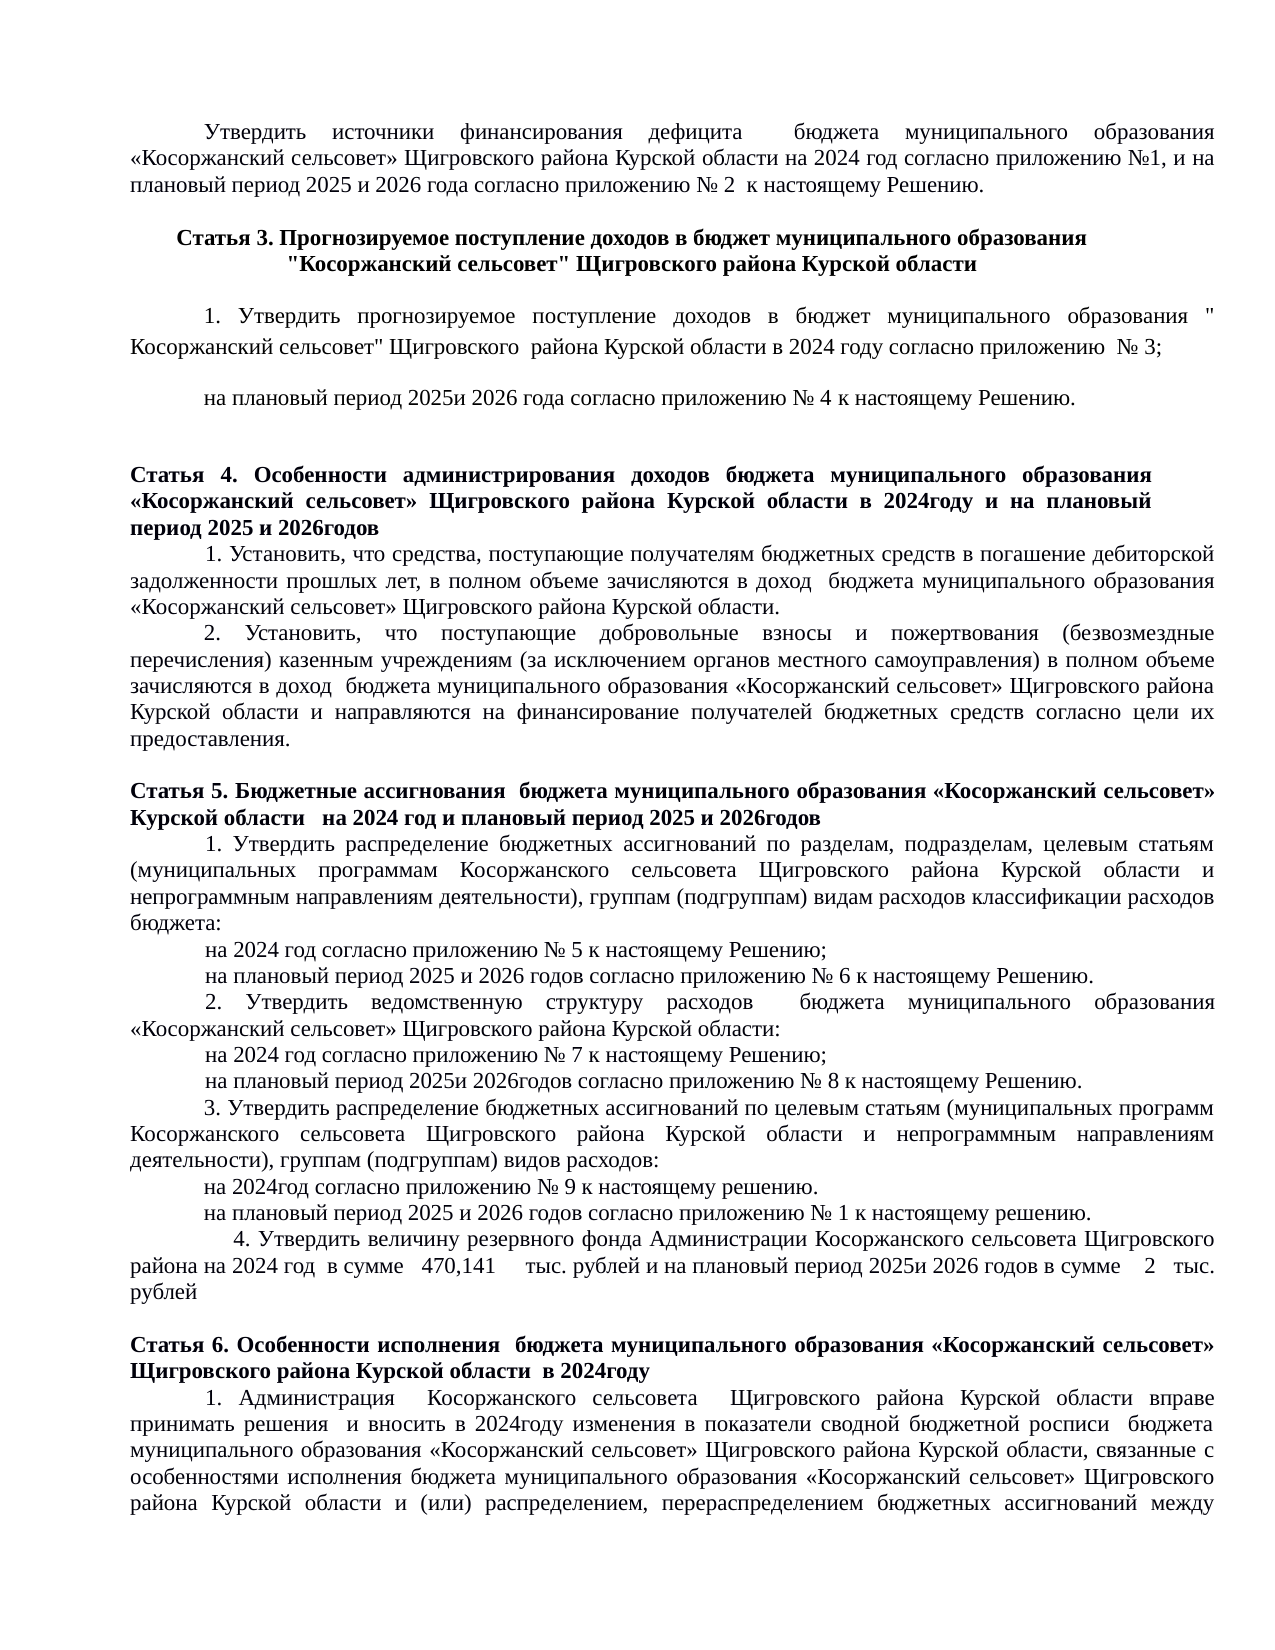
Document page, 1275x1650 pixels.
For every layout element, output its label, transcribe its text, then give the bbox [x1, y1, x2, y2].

text 1. Администрация Косоржанского сельсовета Щигровского района Курской области вправе принимать решения и вносить в 2024году изменения в показатели сводной бюджетной росписи бюджета муниципального образования «Косоржанский сельсовет» Щигровского района Курской области, связанные с особенностями исполнения бюджета муниципального образования «Косоржанский сельсовет» Щигровского района Курской области и (или) распределением, перераспределением бюджетных ассигнований между [130, 1384, 1216, 1515]
text на 2024 год согласно приложению № 5 к настоящему Решению; [130, 936, 1216, 962]
text на плановый период 2025и 2026 года согласно приложению № 4 к настоящему Решению. [130, 384, 1216, 410]
text на 2024год согласно приложению № 9 к настоящему решению. [130, 1173, 1216, 1199]
text на плановый период 2025и 2026годов согласно приложению № 8 к настоящему Решению. [130, 1067, 1216, 1094]
text на 2024 год согласно приложению № 7 к настоящему Решению; [130, 1041, 1216, 1067]
text 2. Установить, что поступающие добровольные взносы и пожертвования (безвозмездные перечисления) казенным учреждениям (за исключением органов местного самоуправления) в полном объеме зачисляются в доход бюджета муниципального образования «Косоржанский сельсовет» Щигровского района Курской области и направляются на финансирование получателей бюджетных средств согласно цели их предоставления. [130, 619, 1216, 751]
text 4. Утвердить величину резервного фонда Администрации Косоржанского сельсовета Щигровского района на 2024 год в сумме 470,141 тыс. рублей и на плановый период 2025и 2026 годов в сумме 2 тыс. рублей [130, 1226, 1216, 1304]
text Статья 5. Бюджетные ассигнования бюджета муниципального образования «Косоржанский сельсовет» Курской области на 2024 год и плановый период 2025 и 2026годов [130, 777, 1216, 830]
text 3. Утвердить распределение бюджетных ассигнований по целевым статьям (муниципальных программ Косоржанского сельсовета Щигровского района Курской области и непрограммным направлениям деятельности), группам (подгруппам) видов расходов: [130, 1094, 1216, 1173]
text Статья 4. Особенности администрирования доходов бюджета муниципального образования «Косоржанский сельсовет» Щигровского района Курской области в 2024году и на плановый период 2025 и 2026годов [130, 461, 1152, 540]
text Утвердить источники финансирования дефицита бюджета муниципального образования «Косоржанский сельсовет» Щигровского района Курской области на 2024 год согласно приложению №1, и на плановый период 2025 и 2026 года согласно приложению № 2 к настоящему Решению. [130, 118, 1216, 197]
text 1. Установить, что средства, поступающие получателям бюджетных средств в погашение дебиторской задолженности прошлых лет, в полном объеме зачисляются в доход бюджета муниципального образования «Косоржанский сельсовет» Щигровского района Курской области. [130, 540, 1216, 619]
text 1. Утвердить прогнозируемое поступление доходов в бюджет муниципального образования " Косоржанский сельсовет" Щигровского района Курской области в 2024 году согласно приложению № 3; [130, 303, 1216, 359]
text на плановый период 2025 и 2026 годов согласно приложению № 1 к настоящему решению. [130, 1199, 1216, 1226]
text на плановый период 2025 и 2026 годов согласно приложению № 6 к настоящему Решению. [130, 962, 1216, 988]
text Статья 6. Особенности исполнения бюджета муниципального образования «Косоржанский сельсовет» Щигровского района Курской области в 2024году [130, 1331, 1216, 1384]
text 1. Утвердить распределение бюджетных ассигнований по разделам, подразделам, целевым статьям (муниципальных программам Косоржанского сельсовета Щигровского района Курской области и непрограммным направлениям деятельности), группам (подгруппам) видам расходов классификации расходов бюджета: [130, 830, 1216, 936]
text Статья 3. Прогнозируемое поступление доходов в бюджет муниципального образования "Косоржанский сельсовет" Щигровского района Курской области [130, 223, 1133, 276]
text 2. Утвердить ведомственную структуру расходов бюджета муниципального образования «Косоржанский сельсовет» Щигровского района Курской области: [130, 988, 1216, 1041]
